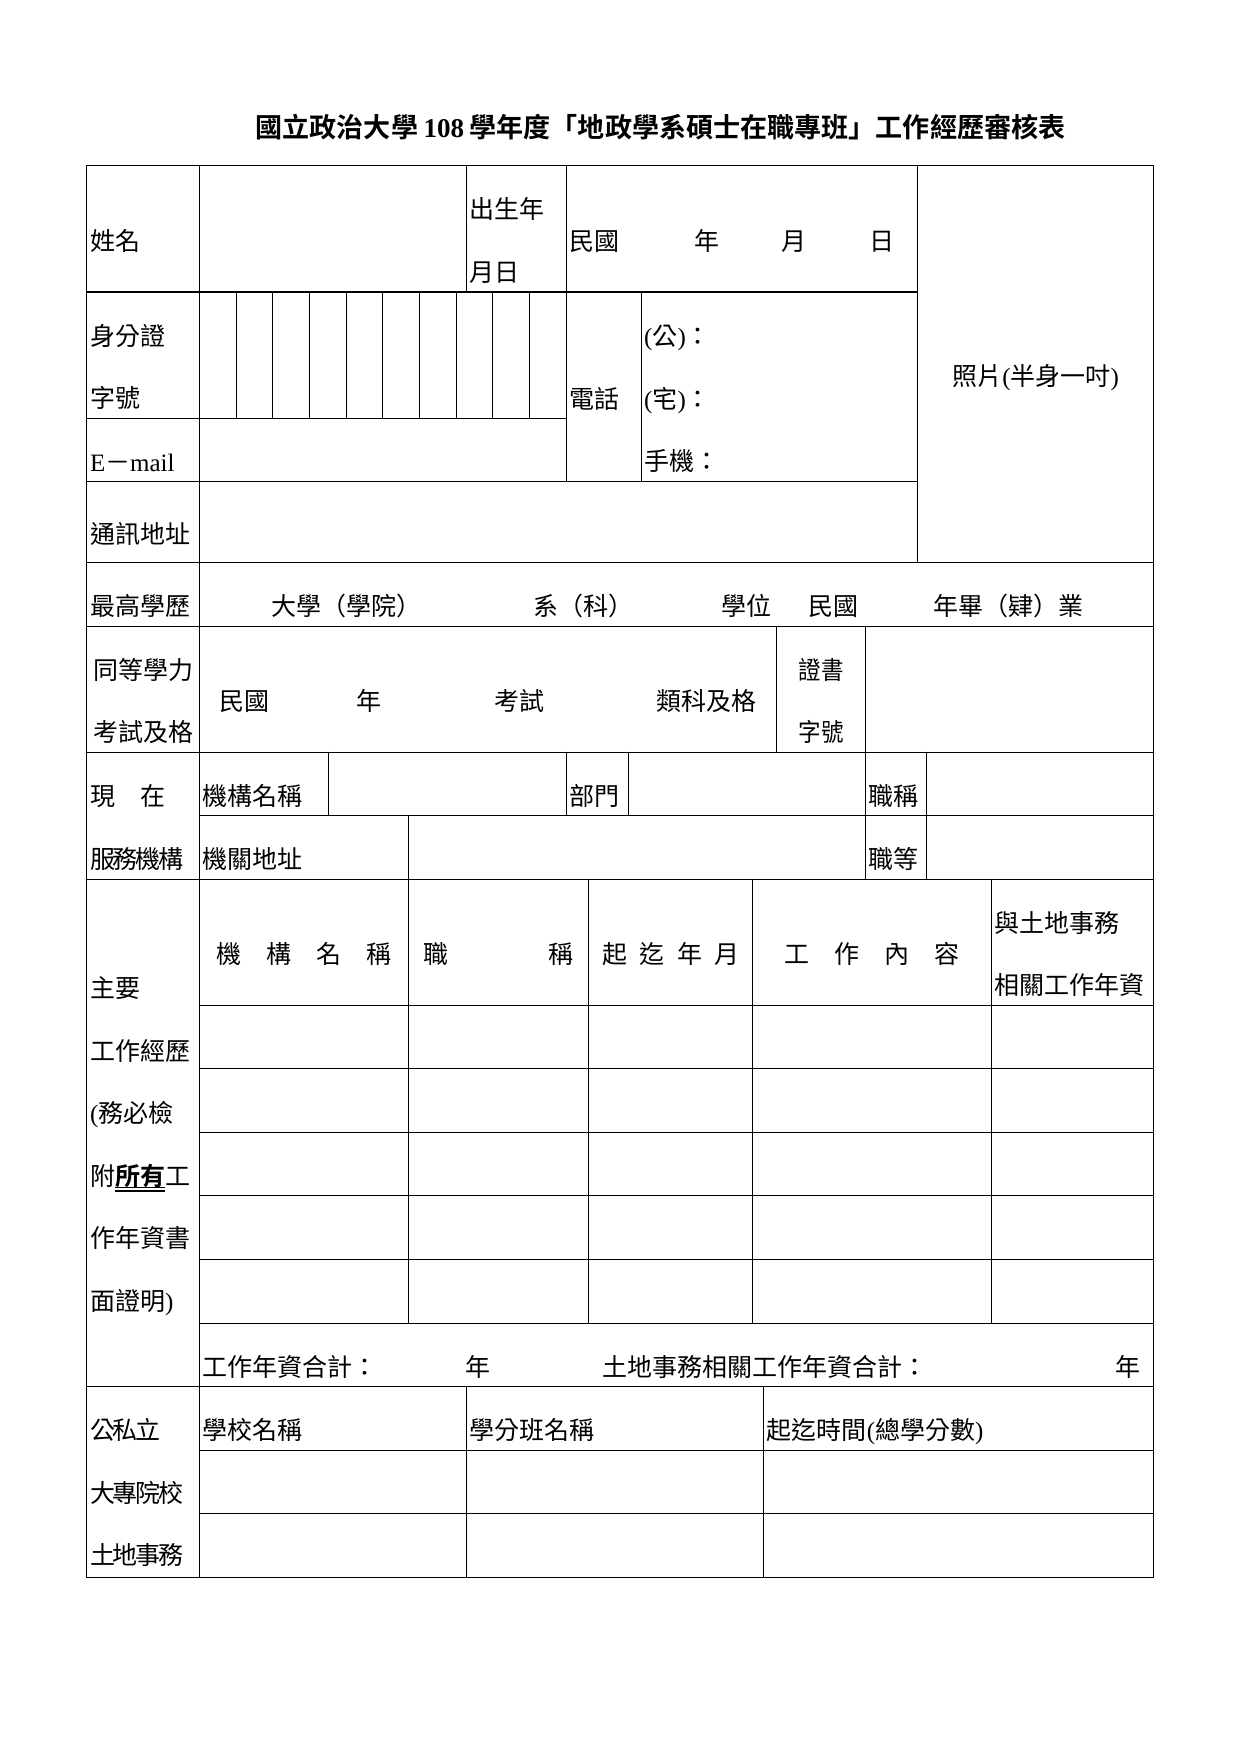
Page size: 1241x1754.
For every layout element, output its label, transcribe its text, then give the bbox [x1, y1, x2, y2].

table_cell 學分班名稱 [467, 1387, 763, 1449]
table_cell 通訊地址 [87, 482, 199, 562]
table_cell 現 在 服務機構 [87, 753, 199, 879]
table_cell 公私立 大專院校 土地事務 相關學分班 (最近五年內) [87, 1387, 199, 1577]
table_cell [589, 1196, 752, 1259]
table_cell [273, 293, 309, 417]
table_cell [753, 1006, 991, 1068]
table_cell [530, 293, 566, 417]
table_cell 學校名稱 [200, 1387, 466, 1449]
table_cell [467, 1451, 763, 1513]
table_cell [200, 1514, 466, 1577]
table_cell [409, 1196, 588, 1259]
table_cell [467, 1514, 763, 1577]
table_cell [420, 293, 456, 417]
table_cell [200, 1133, 408, 1195]
table_cell 身分證 字號 [87, 293, 199, 417]
table_cell [409, 1069, 588, 1132]
table_cell [347, 293, 382, 417]
table_cell 同等學力 考試及格 [87, 627, 199, 752]
table_cell [200, 1451, 466, 1513]
table_cell 機構名稱 [200, 753, 328, 815]
table_cell [409, 1133, 588, 1195]
table_cell [753, 1133, 991, 1195]
table_header 姓名 [87, 166, 199, 291]
table_header 出生年月日 [467, 166, 566, 291]
table_cell 大學（學院） 系（科） 學位 民國 年畢（肄）業 [200, 563, 1153, 626]
table_cell [866, 627, 1153, 752]
table_cell [200, 293, 236, 417]
table_cell [237, 293, 272, 417]
table_cell [200, 1006, 408, 1068]
table_cell [409, 816, 865, 879]
table_cell [310, 293, 346, 417]
table_cell [383, 293, 419, 417]
table_cell (公)： (宅)： 手機： [642, 293, 917, 481]
table_cell [200, 1260, 408, 1322]
table_cell 民國 年 考試 類科及格 [200, 627, 776, 752]
table_cell 職稱 [866, 753, 926, 815]
table_cell 機 構 名 稱 [200, 880, 408, 1005]
table_cell [753, 1196, 991, 1259]
table_cell 機關地址 [200, 816, 408, 879]
table_cell [927, 816, 1153, 879]
table_cell 職 稱 [409, 880, 588, 1005]
table_cell [200, 1196, 408, 1259]
table_cell [753, 1260, 991, 1322]
table_header [200, 166, 466, 291]
table_cell 與土地事務 相關工作年資 [992, 880, 1153, 1005]
table_cell [493, 293, 529, 417]
table_cell 職等 [866, 816, 926, 879]
table_cell [992, 1196, 1153, 1259]
table_cell [753, 1069, 991, 1132]
table_cell [927, 753, 1153, 815]
table_cell 起 迄 年 月 [589, 880, 752, 1005]
table_cell [589, 1006, 752, 1068]
table_cell 最高學歷 [87, 563, 199, 626]
table_cell [589, 1260, 752, 1322]
table_cell [200, 1069, 408, 1132]
table_cell [992, 1069, 1153, 1132]
table_cell [992, 1006, 1153, 1068]
table_cell [992, 1260, 1153, 1322]
table_header 照片(半身一吋) [918, 166, 1153, 562]
table_cell 主要 工作經歷(務必檢附所有工作年資書面證明) [87, 880, 199, 1386]
table_cell [409, 1260, 588, 1322]
table_cell [200, 419, 566, 481]
table_cell 工 作 內 容 [753, 880, 991, 1005]
table_cell [629, 753, 865, 815]
table_cell [764, 1451, 1153, 1513]
table_cell [589, 1069, 752, 1132]
text 國立政治大學108學年度「地政學系碩士在職專班」工作經歷審核表 [89, 84, 1232, 147]
table_cell E－mail [87, 419, 199, 481]
table_header 民國 年 月 日 [567, 166, 917, 291]
table_cell [200, 482, 917, 562]
table_cell [764, 1514, 1153, 1577]
table_cell [409, 1006, 588, 1068]
table_cell 電話 [567, 293, 641, 481]
table_cell [457, 293, 492, 417]
table_cell 證書 字號 [777, 627, 865, 752]
table_cell [329, 753, 566, 815]
table_cell [589, 1133, 752, 1195]
table_cell 起迄時間(總學分數) [764, 1387, 1153, 1449]
table_cell [992, 1133, 1153, 1195]
table_cell 工作年資合計： 年 土地事務相關工作年資合計： 年 [200, 1324, 1153, 1386]
table_cell 部門 [567, 753, 628, 815]
